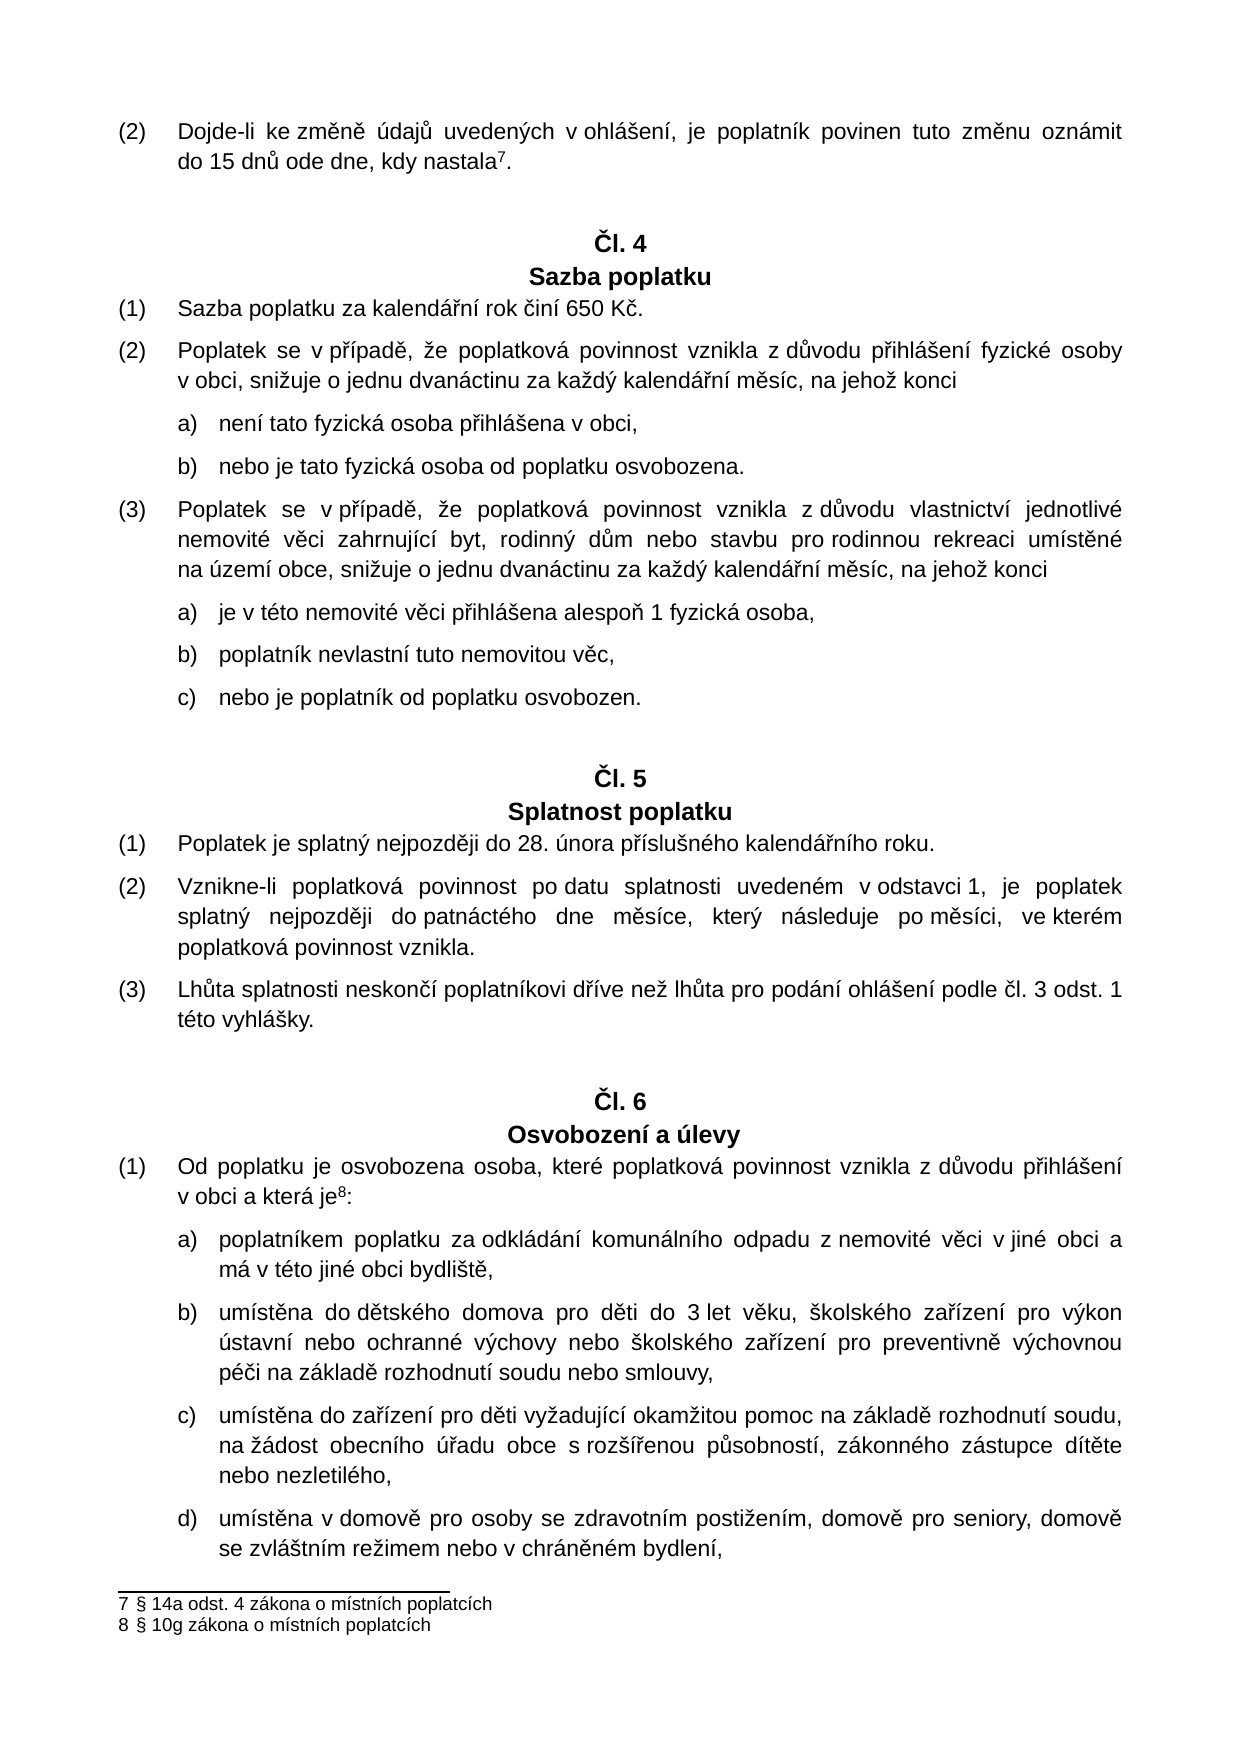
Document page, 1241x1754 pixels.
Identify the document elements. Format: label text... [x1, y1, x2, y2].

list Vznikne-li poplatková povinnost po datu splatnosti uvedeném v odstavci 1, je poplatek splatný nejpozději do patnáctého dne měsíce, který následuje po měsíci, ve kterém poplatková povinnost vznikla. [118, 873, 1122, 960]
list Od poplatku je osvobozena osoba, které poplatková povinnost vznikla z důvodu přihlášení v obci a která je: [118, 1153, 1122, 1209]
subtitle Čl. 6 Osvobození a úlevy [118, 1087, 1122, 1148]
list poplatníkem poplatku za odkládání komunálního odpadu z nemovité věci v jiné obci a má v této jiné obci bydliště, [177, 1226, 1122, 1282]
subtitle Čl. 5 Splatnost poplatku [118, 764, 1122, 826]
list umístěna do dětského domova pro děti do 3 let věku, školského zařízení pro výkon ústavní nebo ochranné výchovy nebo školského zařízení pro preventivně výchovnou péči na základě rozhodnutí soudu nebo smlouvy, [177, 1298, 1122, 1385]
list Sazba poplatku za kalendářní rok činí 650 Kč. [118, 294, 1122, 321]
list Poplatek je splatný nejpozději do 28. února příslušného kalendářního roku. [118, 830, 1122, 857]
list je v této nemovité věci přihlášena alespoň 1 fyzická osoba, [177, 599, 1122, 625]
list Dojde-li ke změně údajů uvedených v ohlášení, je poplatník povinen tuto změnu oznámit do 15 dnů ode dne, kdy nastala. [118, 118, 1122, 175]
list nebo je poplatník od poplatku osvobozen. [177, 684, 1122, 711]
list poplatník nevlastní tuto nemovitou věc, [177, 641, 1122, 668]
list umístěna v domově pro osoby se zdravotním postižením, domově pro seniory, domově se zvláštním režimem nebo v chráněném bydlení, [177, 1505, 1122, 1561]
list nebo je tato fyzická osoba od poplatku osvobozena. [177, 453, 1122, 479]
list není tato fyzická osoba přihlášena v obci, [177, 410, 1122, 437]
list umístěna do zařízení pro děti vyžadující okamžitou pomoc na základě rozhodnutí soudu, na žádost obecního úřadu obce s rozšířenou působností, zákonného zástupce dítěte nebo nezletilého, [177, 1402, 1122, 1488]
list § 14a odst. 4 zákona o místních poplatcích [118, 1592, 1122, 1614]
list Poplatek se v případě, že poplatková povinnost vznikla z důvodu vlastnictví jednotlivé nemovité věci zahrnující byt, rodinný dům nebo stavbu pro rodinnou rekreaci umístěné na území obce, snižuje o jednu dvanáctinu za každý kalendářní měsíc, na jehož konci [118, 496, 1122, 582]
list § 10g zákona o místních poplatcích [118, 1614, 1122, 1635]
subtitle Čl. 4 Sazba poplatku [118, 228, 1122, 290]
list Poplatek se v případě, že poplatková povinnost vznikla z důvodu přihlášení fyzické osoby v obci, snižuje o jednu dvanáctinu za každý kalendářní měsíc, na jehož konci [118, 337, 1122, 394]
list Lhůta splatnosti neskončí poplatníkovi dříve než lhůta pro podání ohlášení podle čl. 3 odst. 1 této vyhlášky. [118, 976, 1122, 1033]
